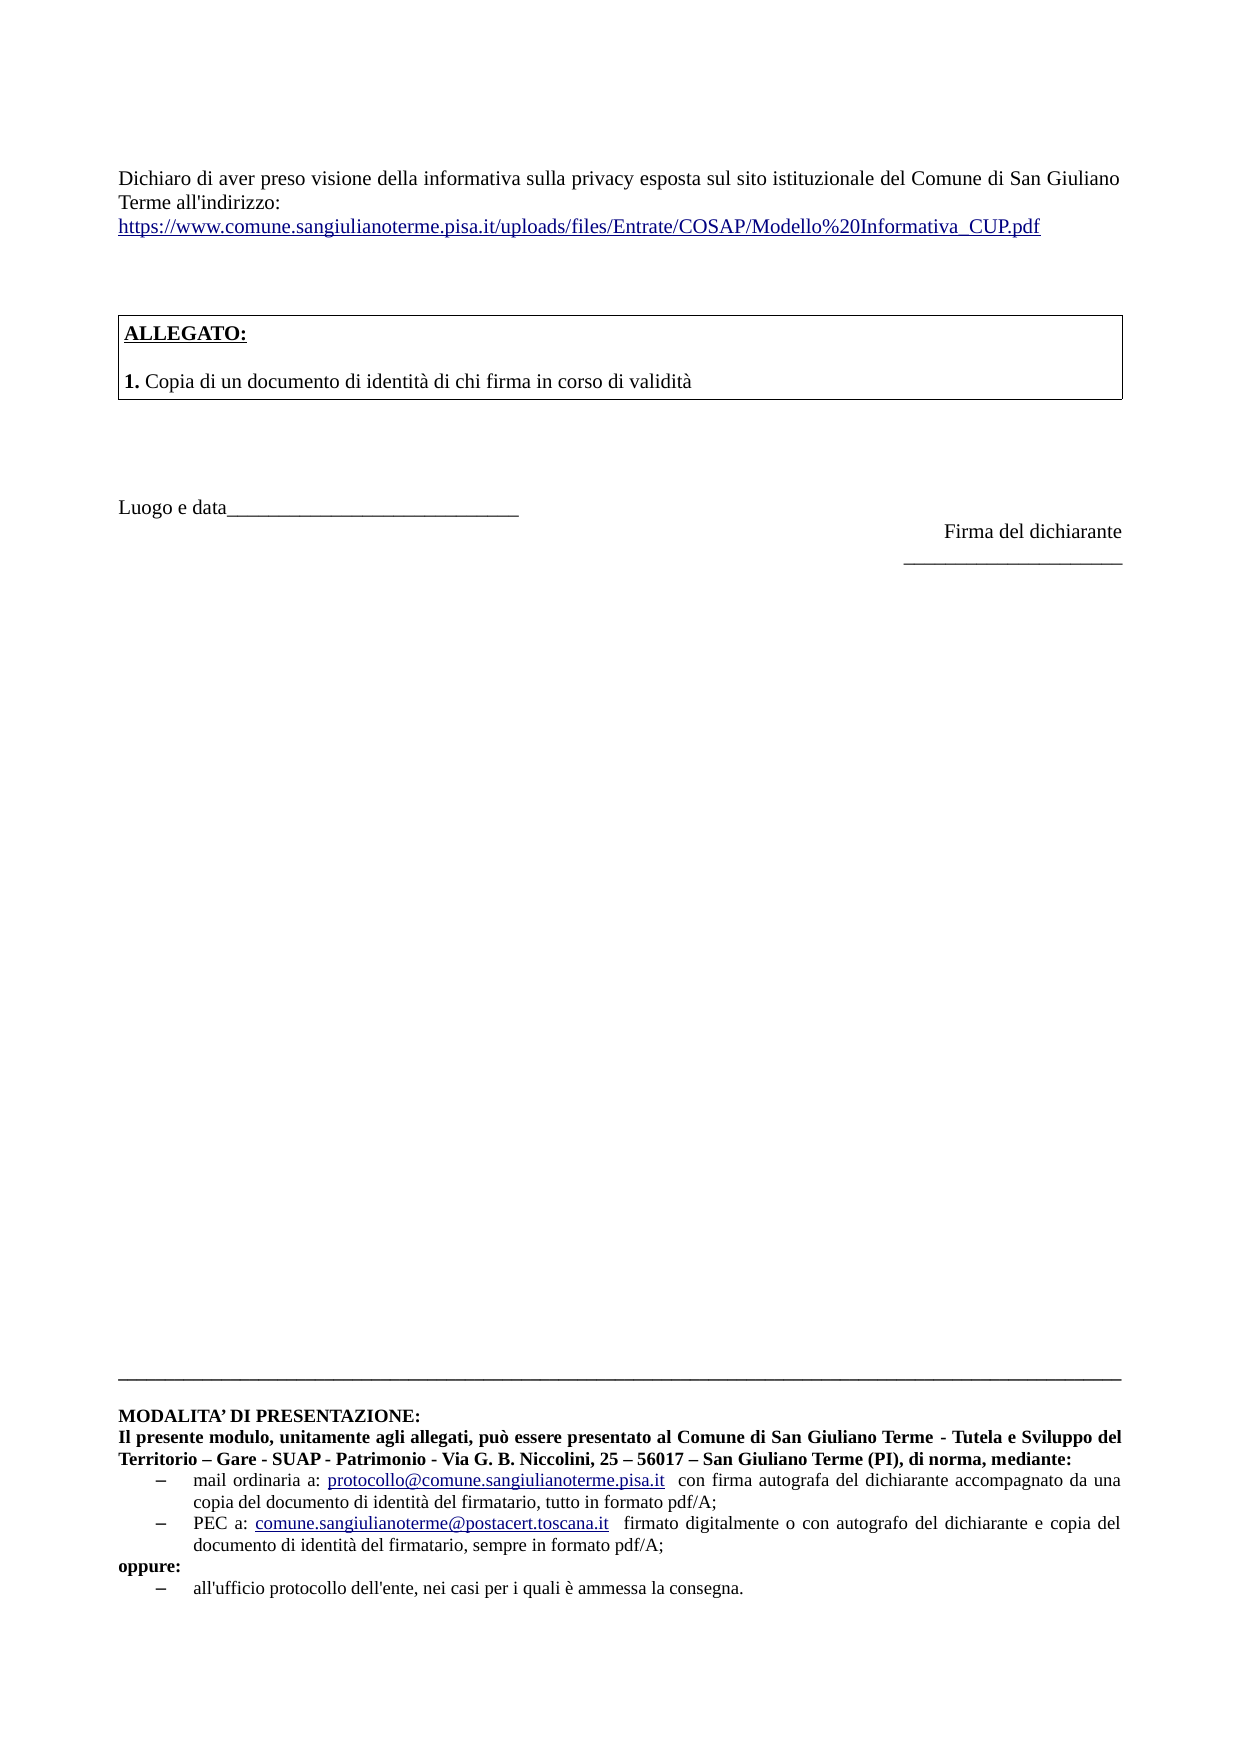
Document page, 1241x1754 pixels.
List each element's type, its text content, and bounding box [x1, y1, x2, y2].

text _____________________ [118, 543, 1122, 567]
text MODALITA’ DI PRESENTAZIONE: [118, 1404, 1122, 1426]
text Il presente modulo, unitamente agli allegati, può essere presentato al Comune di San Giuliano Terme - Tutela e Sviluppo del Territorio – Gare - SUAP - Patrimonio - Via G. B. Niccolini, 25 – 56017 – San Giuliano Terme (PI), di norma, mediante: [118, 1426, 1122, 1469]
table_header ALLEGATO: 1. Copia di un documento di identità di chi firma in corso di validità [119, 316, 1122, 399]
text Firma del dichiarante [118, 519, 1122, 543]
text oppure: [118, 1555, 1122, 1577]
text Luogo e data____________________________ [118, 495, 1122, 519]
list all'ufficio protocollo dell'ente, nei casi per i quali è ammessa la consegna. [156, 1577, 1122, 1598]
text https://www.comune.sangiulianoterme.pisa.it/uploads/files/Entrate/COSAP/Modello%20Informativa_CUP.pdf [118, 214, 1122, 238]
list PEC a: comune.sangiulianoterme@postacert.toscana.it firmato digitalmente o con autografo del dichiarante e copia del documento di identità del firmatario, sempre in formato pdf/A; [156, 1512, 1122, 1555]
list mail ordinaria a: protocollo@comune.sangiulianoterme.pisa.it con firma autografa del dichiarante accompagnato da una copia del documento di identità del firmatario, tutto in formato pdf/A; [156, 1469, 1122, 1512]
text Dichiaro di aver preso visione della informativa sulla privacy esposta sul sito istituzionale del Comune di San Giuliano Terme all'indirizzo: [118, 166, 1122, 214]
text ___________________________________________________________________________________________________________ [118, 1361, 1122, 1379]
